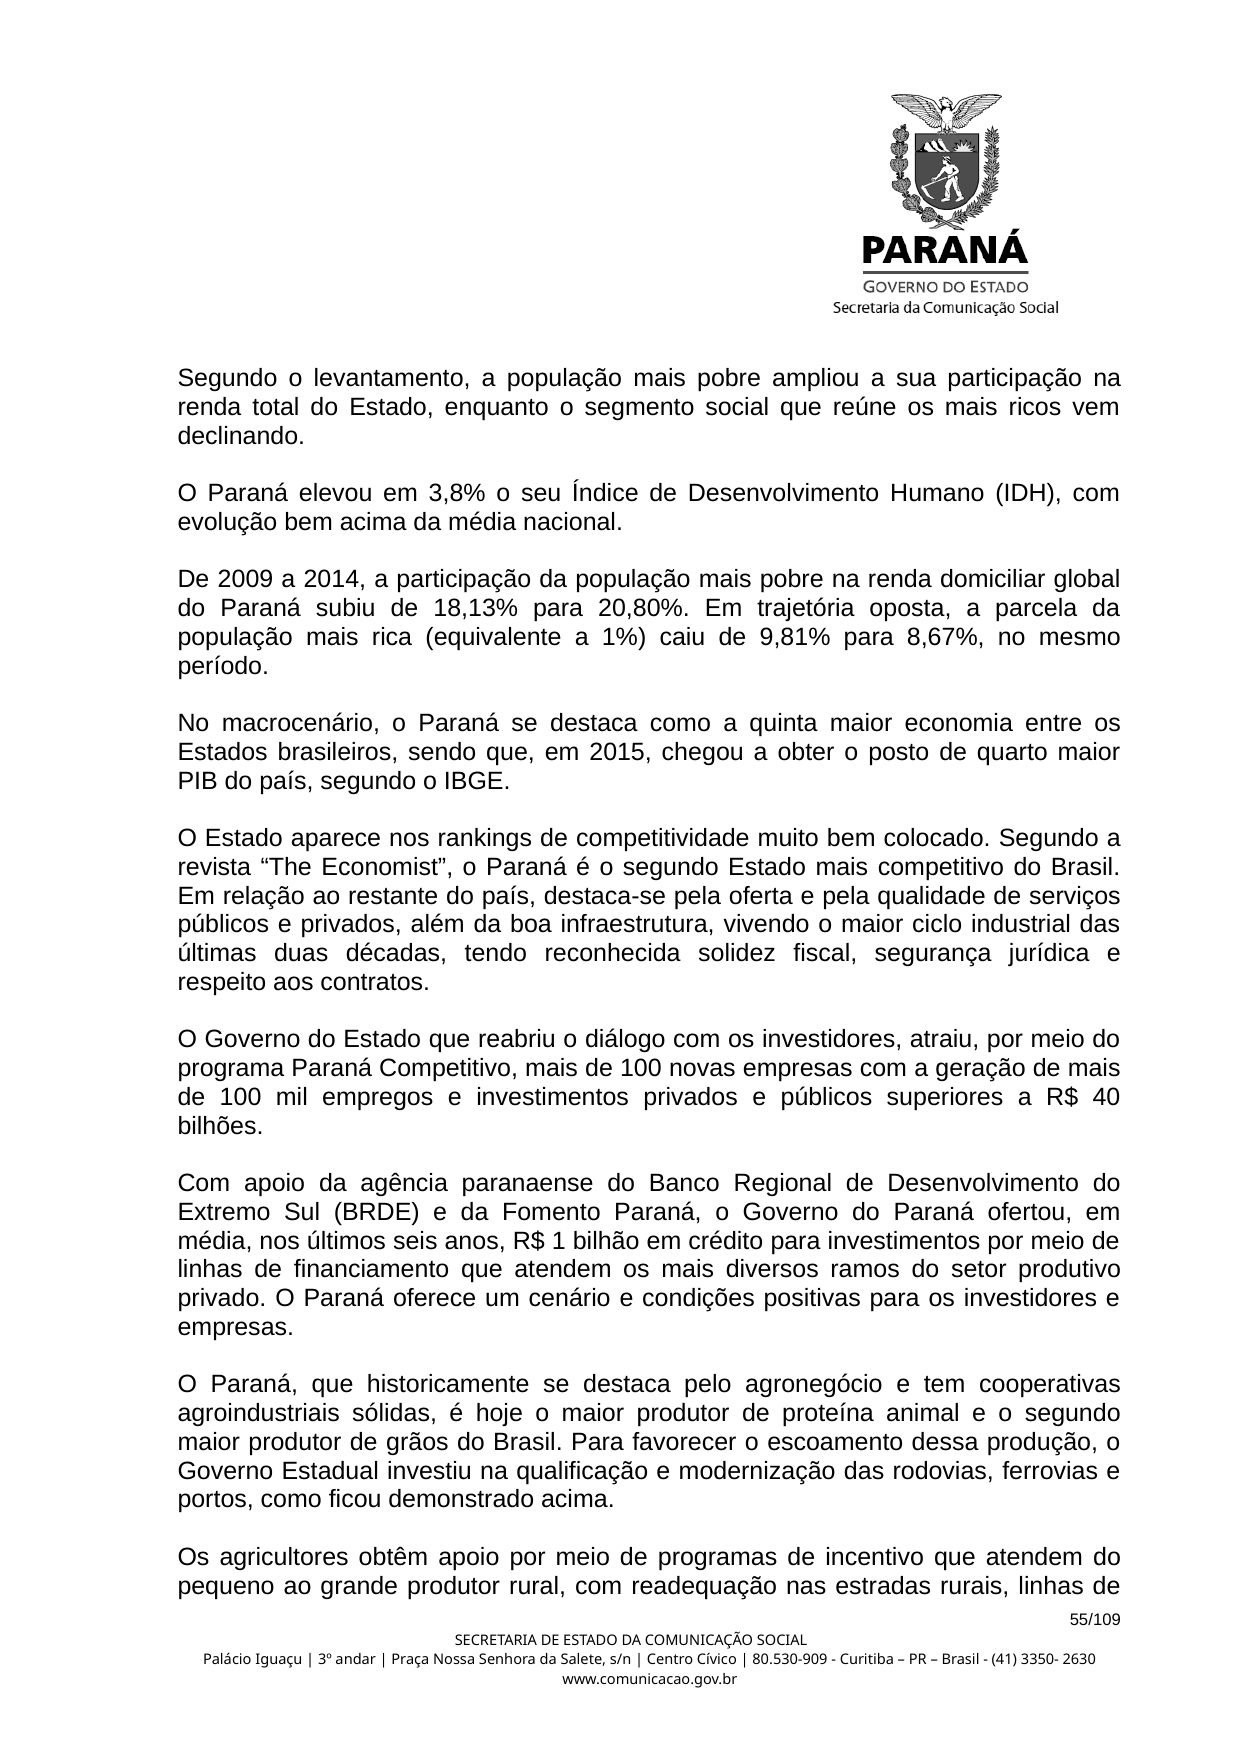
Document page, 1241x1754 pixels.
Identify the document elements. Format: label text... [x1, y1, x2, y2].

text Com apoio da agência paranaense do Banco Regional de Desenvolvimento do Extremo Sul (BRDE) e da Fomento Paraná, o Governo do Paraná ofertou, em média, nos últimos seis anos, R$ 1 bilhão em crédito para investimentos por meio de linhas de financiamento que atendem os mais diversos ramos do setor produtivo privado. O Paraná oferece um cenário e condições positivas para os investidores e empresas. [177, 1168, 1122, 1341]
text O Paraná, que historicamente se destaca pelo agronegócio e tem cooperativas agroindustriais sólidas, é hoje o maior produtor de proteína animal e o segundo maior produtor de grãos do Brasil. Para favorecer o escoamento dessa produção, o Governo Estadual investiu na qualificação e modernização das rodovias, ferrovias e portos, como ficou demonstrado acima. [177, 1369, 1122, 1513]
text No macrocenário, o Paraná se destaca como a quinta maior economia entre os Estados brasileiros, sendo que, em 2015, chegou a obter o posto de quarto maior PIB do país, segundo o IBGE. [177, 708, 1122, 794]
text O Governo do Estado que reabriu o diálogo com os investidores, atraiu, por meio do programa Paraná Competitivo, mais de 100 novas empresas com a geração de mais de 100 mil empregos e investimentos privados e públicos superiores a R$ 40 bilhões. [177, 1024, 1122, 1139]
text De 2009 a 2014, a participação da população mais pobre na renda domiciliar global do Paraná subiu de 18,13% para 20,80%. Em trajetória oposta, a parcela da população mais rica (equivalente a 1%) caiu de 9,81% para 8,67%, no mesmo período. [177, 564, 1122, 679]
text O Estado aparece nos rankings de competitividade muito bem colocado. Segundo a revista “The Economist”, o Paraná é o segundo Estado mais competitivo do Brasil. Em relação ao restante do país, destaca-se pela oferta e pela qualidade de serviços públicos e privados, além da boa infraestrutura, vivendo o maior ciclo industrial das últimas duas décadas, tendo reconhecida solidez fiscal, segurança jurídica e respeito aos contratos. [177, 823, 1122, 996]
text Segundo o levantamento, a população mais pobre ampliou a sua participação na renda total do Estado, enquanto o segmento social que reúne os mais ricos vem declinando. [177, 363, 1122, 449]
text O Paraná elevou em 3,8% o seu Índice de Desenvolvimento Humano (IDH), com evolução bem acima da média nacional. [177, 478, 1122, 536]
text Os agricultores obtêm apoio por meio de programas de incentivo que atendem do pequeno ao grande produtor rural, com readequação nas estradas rurais, linhas de [177, 1542, 1122, 1599]
